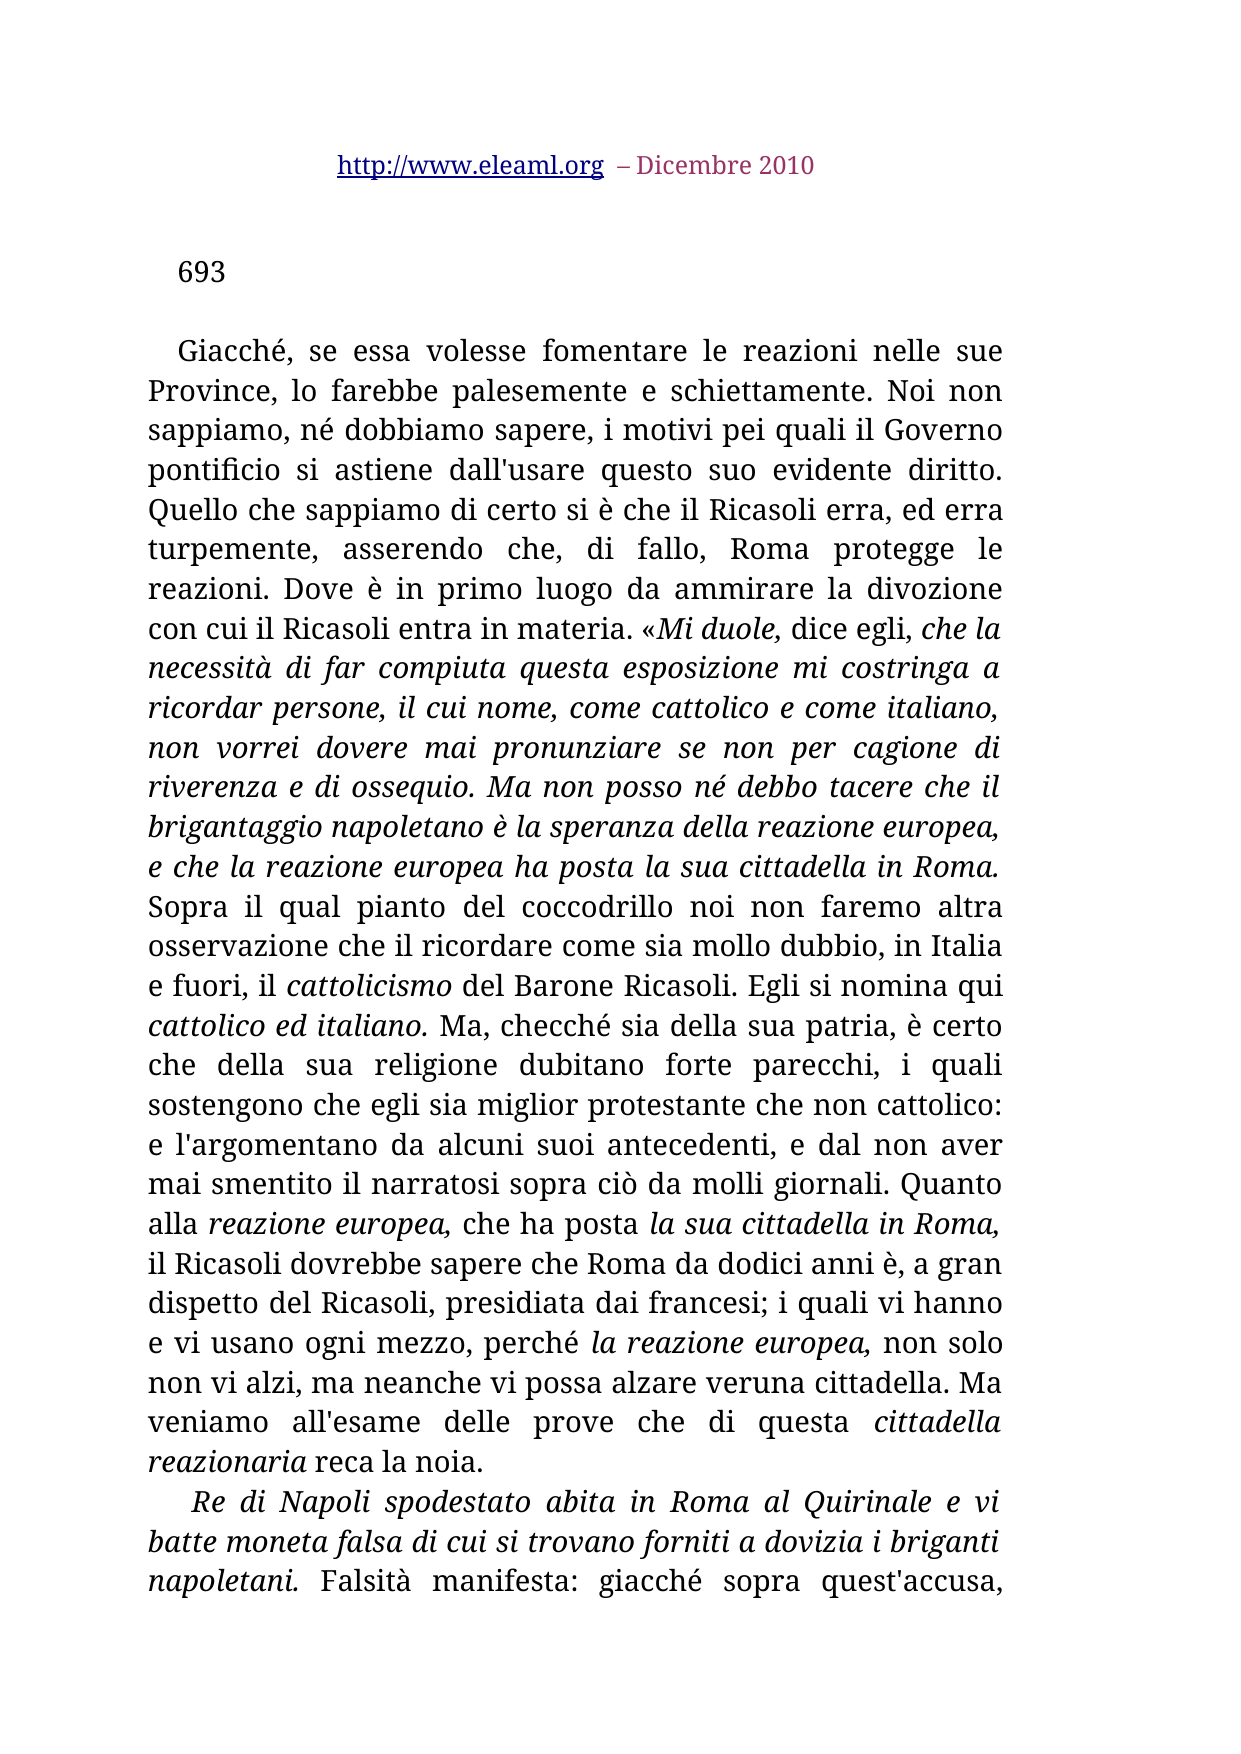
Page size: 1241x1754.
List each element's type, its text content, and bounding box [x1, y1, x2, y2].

text 693 [148, 251, 1004, 291]
text Giacché, se essa volesse fomentare le reazioni nelle sue Province, lo farebbe palesemente e schiettamente. Noi non sappiamo, né dobbiamo sapere, i motivi pei quali il Governo pontificio si astiene dall'usare questo suo evidente diritto. Quello che sappiamo di certo si è che il Ricasoli erra, ed erra turpemente, asserendo che, di fallo, Roma protegge le reazioni. Dove è in primo luogo da ammirare la divozione con cui il Ricasoli entra in materia. «Mi duole, dice egli, che la necessità di far compiuta questa esposizione mi costringa a ricordar persone, il cui nome, come cattolico e come italiano, non vorrei dovere mai pronunziare se non per cagione di riverenza e di ossequio. Ma non posso né debbo tacere che il brigantaggio napoletano è la speranza della reazione europea, e che la reazione europea ha posta la sua cittadella in Roma. Sopra il qual pianto del coccodrillo noi non faremo altra osservazione che il ricordare come sia mollo dubbio, in Italia e fuori, il cattolicismo del Barone Ricasoli. Egli si nomina qui cattolico ed italiano. Ma, checché sia della sua patria, è certo che della sua religione dubitano forte parecchi, i quali sostengono che egli sia miglior protestante che non cattolico: e l'argomentano da alcuni suoi antecedenti, e dal non aver mai smentito il narratosi sopra ciò da molli giornali. Quanto alla reazione europea, che ha posta la sua cittadella in Roma, il Ricasoli dovrebbe sapere che Roma da dodici anni è, a gran dispetto del Ricasoli, presidiata dai francesi; i quali vi hanno e vi usano ogni mezzo, perché la reazione europea, non solo non vi alzi, ma neanche vi possa alzare veruna cittadella. Ma veniamo all'esame delle prove che di questa cittadella reazionaria reca la noia. [148, 330, 1004, 1481]
text Re di Napoli spodestato abita in Roma al Quirinale e vi batte moneta falsa di cui si trovano forniti a dovizia i briganti napoletani. Falsità manifesta: giacché sopra quest'accusa, [148, 1481, 1004, 1600]
